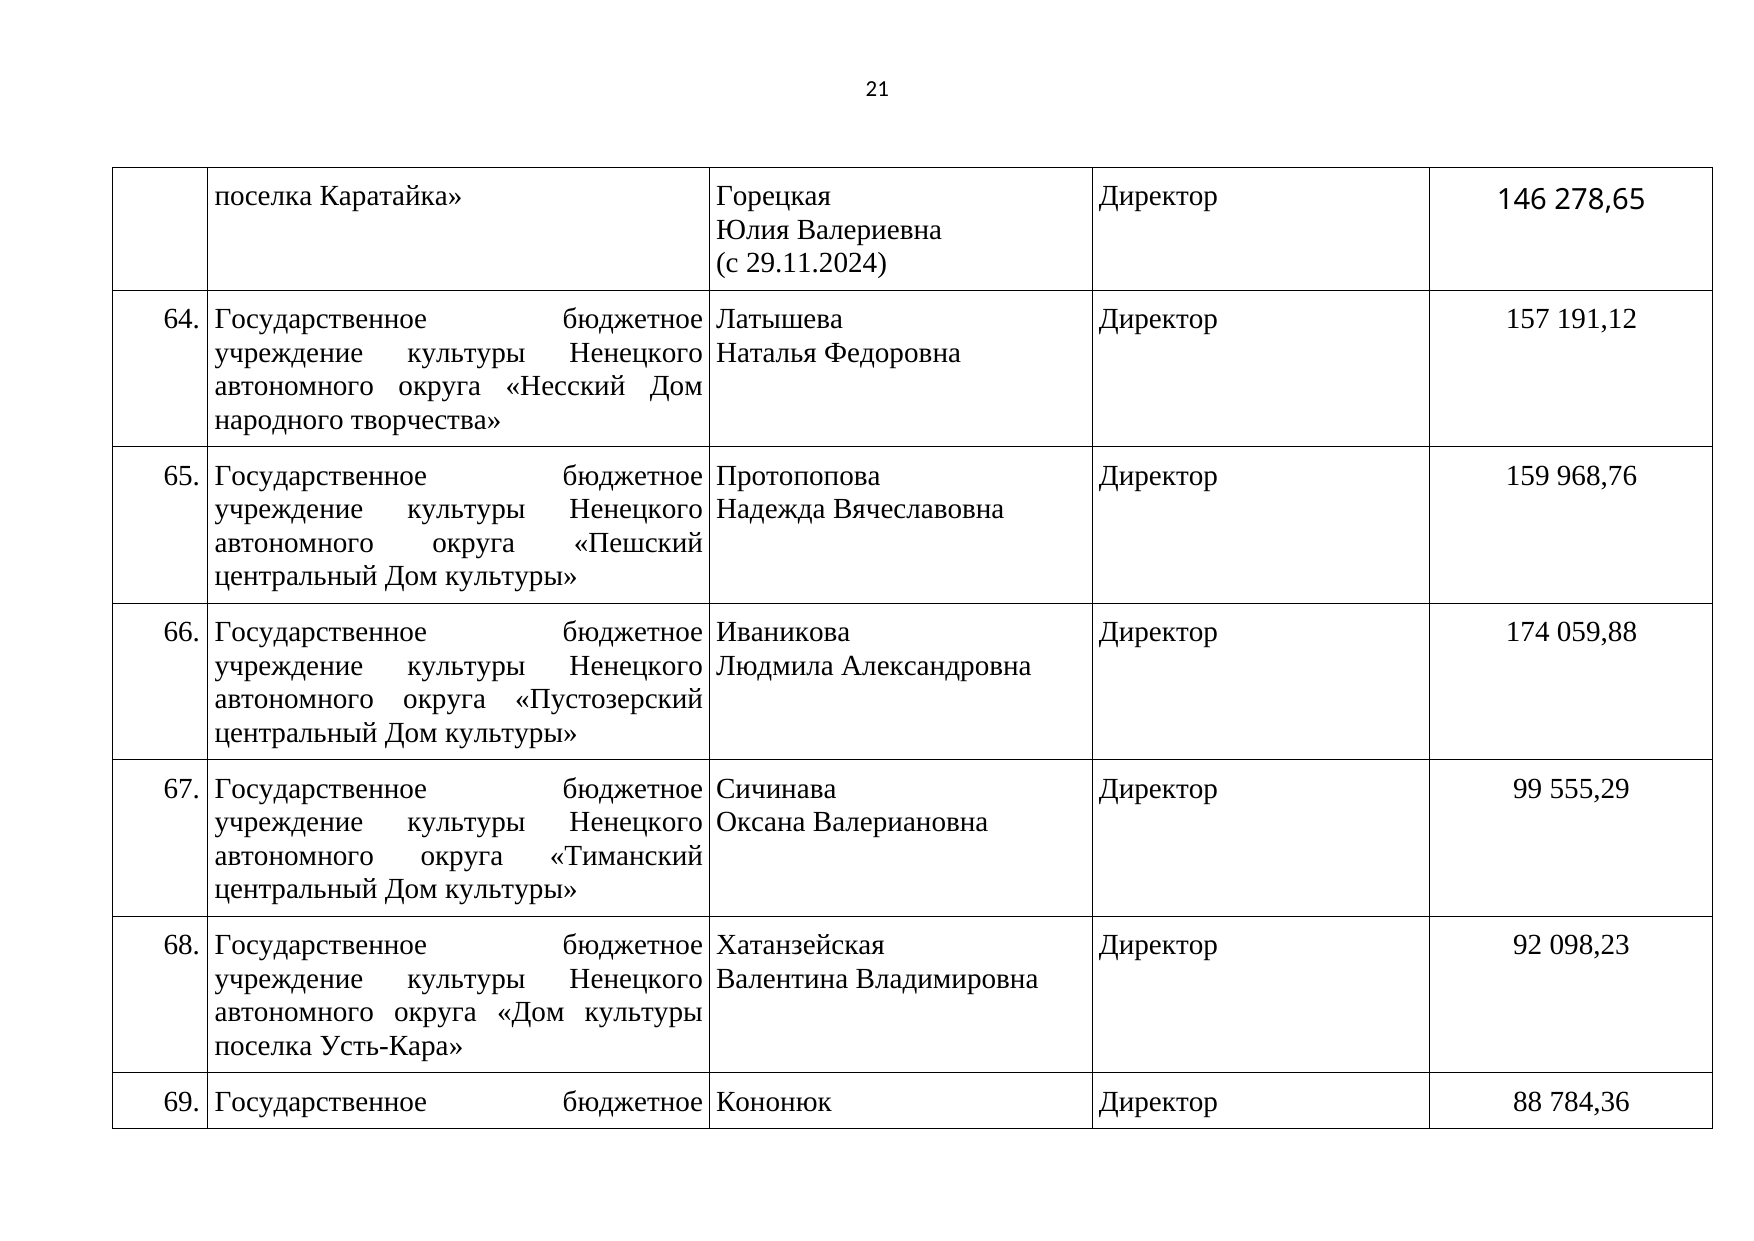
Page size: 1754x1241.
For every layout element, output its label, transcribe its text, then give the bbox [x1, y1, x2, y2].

table_cell Иваникова Людмила Александровна [710, 604, 1092, 759]
table_cell Государственное бюджетное [208, 1073, 709, 1128]
table_cell [113, 447, 207, 603]
table_cell Директор [1093, 760, 1429, 916]
table_cell 174 059,88 [1430, 604, 1712, 759]
table_cell Директор [1093, 168, 1429, 290]
table_cell Протопопова Надежда Вячеславовна [710, 447, 1092, 603]
table_cell Директор [1093, 447, 1429, 603]
table_cell [113, 760, 207, 916]
table_cell 157 191,12 [1430, 291, 1712, 446]
table_cell Директор [1093, 1073, 1429, 1128]
table_cell 99 555,29 [1430, 760, 1712, 916]
table_cell Государственное бюджетное учреждение культуры Ненецкого автономного округа «Тиманский центральный Дом культуры» [208, 760, 709, 916]
table_cell Директор [1093, 917, 1429, 1072]
table_cell 146 278,65 [1430, 168, 1712, 290]
table_cell [113, 917, 207, 1072]
table_cell Государственное бюджетное учреждение культуры Ненецкого автономного округа «Несский Дом народного творчества» [208, 291, 709, 446]
table_cell [113, 604, 207, 759]
table_cell Горецкая Юлия Валериевна (с 29.11.2024) [710, 168, 1092, 290]
table_cell [113, 1073, 207, 1128]
table_cell [113, 291, 207, 446]
table_cell Хатанзейская Валентина Владимировна [710, 917, 1092, 1072]
table_cell 92 098,23 [1430, 917, 1712, 1072]
table_cell Государственное бюджетное учреждение культуры Ненецкого автономного округа «Пешский центральный Дом культуры» [208, 447, 709, 603]
table_cell Государственное бюджетное учреждение культуры Ненецкого автономного округа «Дом культуры поселка Усть-Кара» [208, 917, 709, 1072]
table_cell Директор [1093, 291, 1429, 446]
table_cell Латышева Наталья Федоровна [710, 291, 1092, 446]
table_cell 88 784,36 [1430, 1073, 1712, 1128]
table_cell поселка Каратайка» [208, 168, 709, 290]
table_cell Директор [1093, 604, 1429, 759]
table_cell 159 968,76 [1430, 447, 1712, 603]
table_cell [113, 168, 207, 290]
table_cell Сичинава Оксана Валериановна [710, 760, 1092, 916]
table_cell Кононюк [710, 1073, 1092, 1128]
table_cell Государственное бюджетное учреждение культуры Ненецкого автономного округа «Пустозерский центральный Дом культуры» [208, 604, 709, 759]
